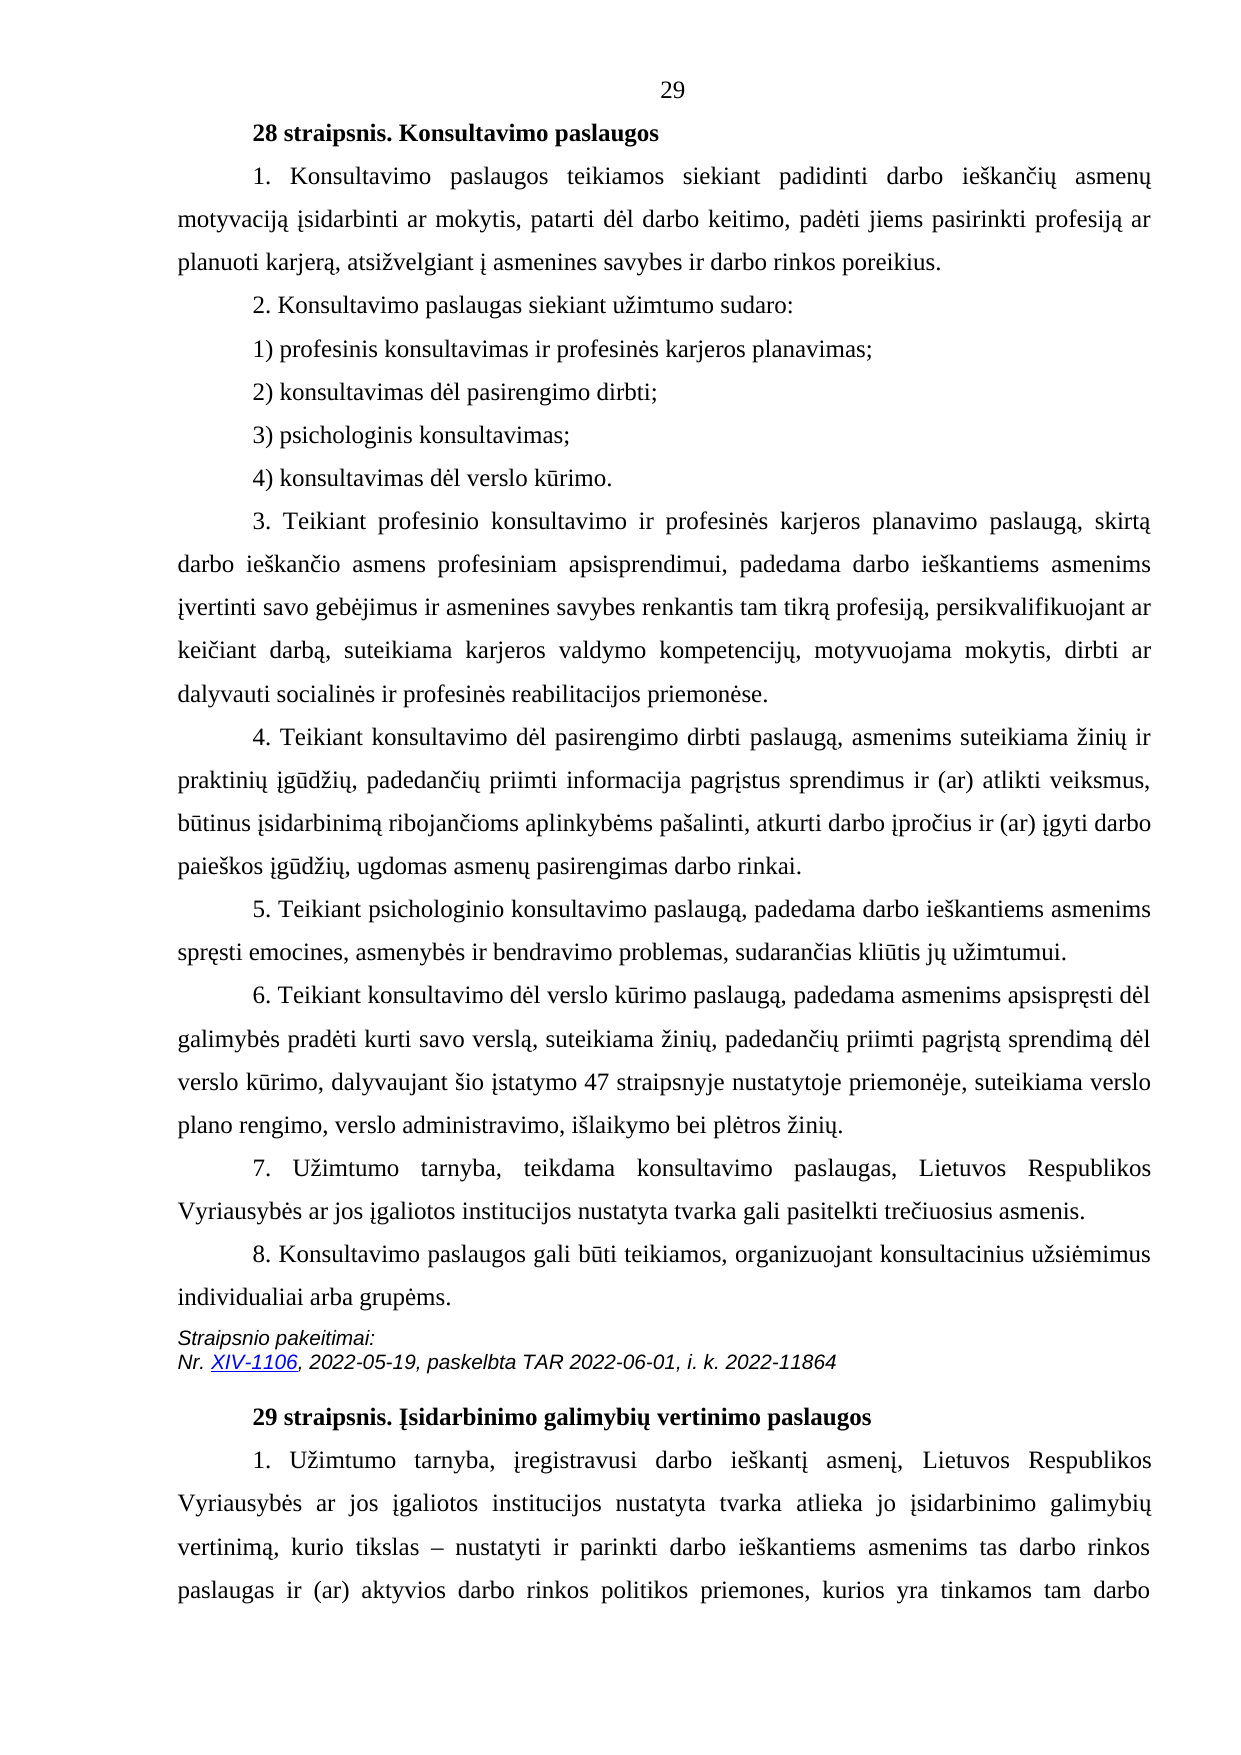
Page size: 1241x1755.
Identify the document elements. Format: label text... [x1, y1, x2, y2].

text 4. Teikiant konsultavimo dėl pasirengimo dirbti paslaugą, asmenims suteikiama žinių ir praktinių įgūdžių, padedančių priimti informacija pagrįstus sprendimus ir (ar) atlikti veiksmus, būtinus įsidarbinimą ribojančioms aplinkybėms pašalinti, atkurti darbo įpročius ir (ar) įgyti darbo paieškos įgūdžių, ugdomas asmenų pasirengimas darbo rinkai. [177, 722, 1152, 880]
text 4) konsultavimas dėl verslo kūrimo. [177, 463, 1152, 492]
text 6. Teikiant konsultavimo dėl verslo kūrimo paslaugą, padedama asmenims apsispręsti dėl galimybės pradėti kurti savo verslą, suteikiama žinių, padedančių priimti pagrįstą sprendimą dėl verslo kūrimo, dalyvaujant šio įstatymo 47 straipsnyje nustatytoje priemonėje, suteikiama verslo plano rengimo, verslo administravimo, išlaikymo bei plėtros žinių. [177, 981, 1152, 1139]
text Nr. XIV-1106, 2022-05-19, paskelbta TAR 2022-06-01, i. k. 2022-11864 [177, 1349, 1152, 1373]
text 1. Užimtumo tarnyba, įregistravusi darbo ieškantį asmenį, Lietuvos Respublikos Vyriausybės ar jos įgaliotos institucijos nustatyta tvarka atlieka jo įsidarbinimo galimybių vertinimą, kurio tikslas – nustatyti ir parinkti darbo ieškantiems asmenims tas darbo rinkos paslaugas ir (ar) aktyvios darbo rinkos politikos priemones, kurios yra tinkamos tam darbo [177, 1445, 1152, 1603]
text 5. Teikiant psichologinio konsultavimo paslaugą, padedama darbo ieškantiems asmenims spręsti emocines, asmenybės ir bendravimo problemas, sudarančias kliūtis jų užimtumui. [177, 894, 1152, 966]
text 3. Teikiant profesinio konsultavimo ir profesinės karjeros planavimo paslaugą, skirtą darbo ieškančio asmens profesiniam apsisprendimui, padedama darbo ieškantiems asmenims įvertinti savo gebėjimus ir asmenines savybes renkantis tam tikrą profesiją, persikvalifikuojant ar keičiant darbą, suteikiama karjeros valdymo kompetencijų, motyvuojama mokytis, dirbti ar dalyvauti socialinės ir profesinės reabilitacijos priemonėse. [177, 506, 1152, 707]
text Straipsnio pakeitimai: [177, 1326, 1152, 1349]
text 2) konsultavimas dėl pasirengimo dirbti; [177, 377, 1152, 406]
text 3) psichologinis konsultavimas; [177, 420, 1152, 449]
text 1. Konsultavimo paslaugos teikiamos siekiant padidinti darbo ieškančių asmenų motyvaciją įsidarbinti ar mokytis, patarti dėl darbo keitimo, padėti jiems pasirinkti profesiją ar planuoti karjerą, atsižvelgiant į asmenines savybes ir darbo rinkos poreikius. [177, 161, 1152, 276]
text 29 straipsnis. Įsidarbinimo galimybių vertinimo paslaugos [177, 1402, 1152, 1431]
text 2. Konsultavimo paslaugas siekiant užimtumo sudaro: [177, 291, 1152, 319]
text 1) profesinis konsultavimas ir profesinės karjeros planavimas; [177, 334, 1152, 362]
text 8. Konsultavimo paslaugos gali būti teikiamos, organizuojant konsultacinius užsiėmimus individualiai arba grupėms. [177, 1239, 1152, 1311]
text 7. Užimtumo tarnyba, teikdama konsultavimo paslaugas, Lietuvos Respublikos Vyriausybės ar jos įgaliotos institucijos nustatyta tvarka gali pasitelkti trečiuosius asmenis. [177, 1153, 1152, 1225]
text 28 straipsnis. Konsultavimo paslaugos [177, 118, 1152, 147]
